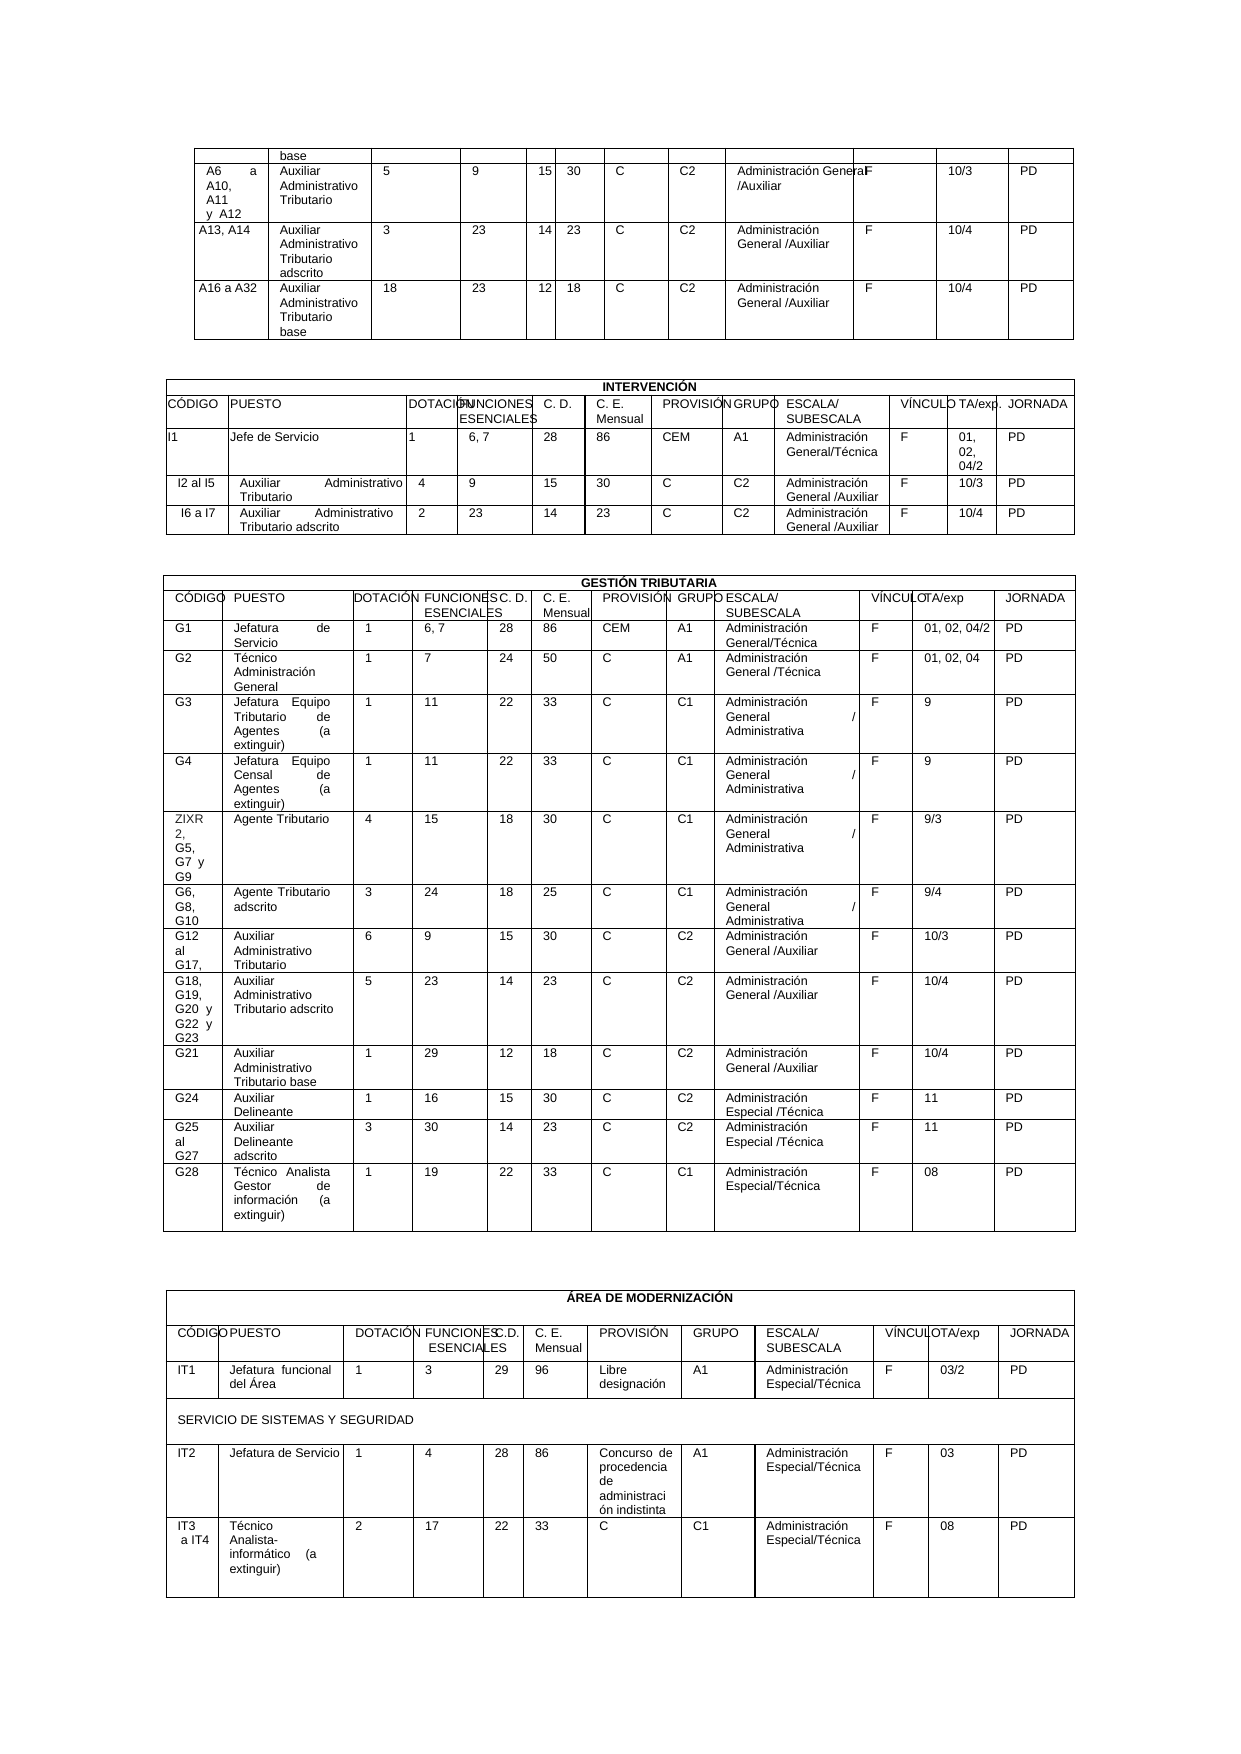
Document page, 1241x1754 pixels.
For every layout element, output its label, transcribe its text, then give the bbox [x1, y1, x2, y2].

table_cell TA/exp. [948, 396, 996, 427]
table_cell F [854, 164, 936, 222]
table_cell 18 [372, 281, 460, 339]
table_cell 14 [533, 506, 584, 534]
table_cell 33 [532, 754, 591, 811]
table_cell C [592, 1164, 666, 1231]
table_cell 22 [488, 695, 531, 752]
table_cell 1 [344, 1445, 413, 1517]
table_cell GRUPO [667, 591, 714, 620]
table_cell FUNCIONES ESENCIALES [458, 396, 532, 427]
table_cell C2 [669, 281, 725, 339]
table_cell G6, G8, G10 [164, 885, 222, 928]
table_cell 10/3 [937, 164, 1008, 222]
table_cell C [652, 476, 722, 504]
table_cell F [860, 1090, 912, 1119]
table_cell Administración Especial/Técnica [715, 1164, 859, 1231]
table_cell 15 [488, 929, 531, 972]
table_cell 23 [461, 223, 526, 280]
table_cell CÓDIGO [167, 396, 228, 427]
table_cell IT3 a IT4 [167, 1518, 218, 1597]
table_cell C [592, 885, 666, 928]
table_cell Agente Tributario [223, 812, 353, 884]
table_cell G2 [164, 651, 222, 694]
table_header GESTIÓN TRIBUTARIA [164, 576, 1075, 590]
table_cell 24 [488, 651, 531, 694]
table_cell 10/4 [937, 223, 1008, 280]
table_cell 9 [913, 695, 994, 752]
table_cell CEM [592, 621, 666, 650]
table_cell A6 a A10, A11 y A12 [195, 164, 268, 222]
table_cell 6, 7 [413, 621, 487, 650]
table_cell C2 [667, 1046, 714, 1089]
table_cell VÍNCULO [860, 591, 912, 620]
table_cell F [890, 506, 947, 534]
table_cell C. D. [533, 396, 584, 427]
table_cell base [269, 149, 371, 163]
table_cell 10/3 [948, 476, 996, 504]
table_cell Administración General /Auxiliar [775, 506, 889, 534]
table_cell 86 [532, 621, 591, 650]
table_cell 4 [414, 1445, 483, 1517]
table_cell F [860, 929, 912, 972]
table_cell PD [995, 885, 1075, 928]
table_cell Administración Especial /Técnica [715, 1120, 859, 1163]
table_cell DOTACIÓN [344, 1326, 413, 1361]
table_cell 6 [354, 929, 412, 972]
table_cell PD [999, 1445, 1074, 1517]
table_cell PD [995, 1164, 1075, 1231]
table_cell 33 [532, 1164, 591, 1231]
table_cell A13, A14 [195, 223, 268, 280]
table_cell C1 [667, 885, 714, 928]
table_cell 4 [407, 476, 457, 504]
table_cell 23 [458, 506, 532, 534]
table_cell 19 [413, 1164, 487, 1231]
table_cell PD [995, 929, 1075, 972]
table_cell 7 [413, 651, 487, 694]
table_cell DOTACIÓN [354, 591, 412, 620]
table_cell Administración General/Técnica [775, 429, 889, 475]
table_cell C2 [667, 929, 714, 972]
table_cell C [592, 651, 666, 694]
table_cell 15 [413, 812, 487, 884]
table_cell Administración General /Auxiliar [726, 281, 853, 339]
table_cell 9 [461, 164, 526, 222]
table_cell Auxiliar Administrativo Tributario [229, 476, 406, 504]
table_cell PD [999, 1518, 1074, 1597]
table_cell JORNADA [995, 591, 1075, 620]
table_cell Administración Especial/Técnica [756, 1362, 873, 1397]
table_cell 11 [413, 754, 487, 811]
table_cell 11 [913, 1120, 994, 1163]
table_cell PROVISIÓN [652, 396, 722, 427]
table_cell A1 [667, 621, 714, 650]
table_cell 08 [929, 1518, 998, 1597]
table_cell Administración Especial/Técnica [756, 1445, 873, 1517]
table_cell C2 [667, 1120, 714, 1163]
table_cell F [860, 695, 912, 752]
table_cell Administración General / Administrativa [715, 812, 859, 884]
table_cell 28 [533, 429, 584, 475]
table_cell IT2 [167, 1445, 218, 1517]
table_cell PD [995, 973, 1075, 1045]
table_cell 1 [354, 1090, 412, 1119]
table_cell Técnico Administración General [223, 651, 353, 694]
table_cell 14 [488, 973, 531, 1045]
table_cell Auxiliar Administrativo Tributario adscrito [223, 973, 353, 1045]
table_cell F [874, 1362, 928, 1397]
table_cell Jefatura de Servicio [223, 621, 353, 650]
table_cell 18 [556, 281, 604, 339]
table_cell PUESTO [229, 396, 406, 427]
table_cell 01, 02, 04 [913, 651, 994, 694]
table_cell PD [1009, 281, 1073, 339]
table_cell C [592, 973, 666, 1045]
table_header ÁREA DE MODERNIZACIÓN [167, 1291, 1074, 1325]
table_cell F [854, 223, 936, 280]
table_cell Auxiliar Administrativo Tributario [223, 929, 353, 972]
table_cell F [860, 812, 912, 884]
table_cell PD [995, 754, 1075, 811]
table_cell CEM [652, 429, 722, 475]
table_cell [937, 149, 1008, 163]
table_cell F [860, 973, 912, 1045]
table_cell Administración General/Técnica [715, 621, 859, 650]
table_cell Administración General /Auxiliar [715, 1046, 859, 1089]
table_cell 22 [488, 754, 531, 811]
table_cell 11 [413, 695, 487, 752]
table_cell [726, 149, 853, 163]
table_cell Jefatura Equipo Tributario de Agentes (a extinguir) [223, 695, 353, 752]
table_cell C [605, 281, 668, 339]
table_cell 2 [407, 506, 457, 534]
table_cell 23 [532, 973, 591, 1045]
table_cell Administración General /Técnica [715, 651, 859, 694]
table_cell PD [999, 1362, 1074, 1397]
table_cell F [860, 1046, 912, 1089]
table_cell A16 a A32 [195, 281, 268, 339]
table_cell Administración General /Auxiliar [726, 223, 853, 280]
table_cell Técnico Analista Gestor de información (a extinguir) [223, 1164, 353, 1231]
table_cell PD [1009, 223, 1073, 280]
table_cell 30 [556, 164, 604, 222]
table_cell 03/2 [929, 1362, 998, 1397]
table_cell G4 [164, 754, 222, 811]
table_cell G24 [164, 1090, 222, 1119]
table_cell 01, 02, 04/2 [948, 429, 996, 475]
table_cell JORNADA [999, 1326, 1074, 1361]
table_cell F [860, 651, 912, 694]
table_cell C2 [667, 973, 714, 1045]
table_cell 86 [586, 429, 651, 475]
table_cell PROVISIÓN [588, 1326, 681, 1361]
table_cell 30 [586, 476, 651, 504]
table_cell Concurso de procedencia de administración indistinta [588, 1445, 681, 1517]
table_cell 23 [556, 223, 604, 280]
table_cell C [592, 754, 666, 811]
table_cell F [854, 281, 936, 339]
table_cell 23 [413, 973, 487, 1045]
table_cell 10/4 [913, 973, 994, 1045]
table_cell 30 [532, 1090, 591, 1119]
table_cell 10/3 [913, 929, 994, 972]
table_cell A1 [682, 1445, 754, 1517]
table_cell 2 [344, 1518, 413, 1597]
table_cell 01, 02, 04/2 [913, 621, 994, 650]
table_cell 9 [913, 754, 994, 811]
table_cell [527, 149, 555, 163]
table_cell F [860, 1120, 912, 1163]
table_cell 3 [414, 1362, 483, 1397]
table_cell 12 [488, 1046, 531, 1089]
table_cell 1 [354, 621, 412, 650]
table_cell G12 al G17, [164, 929, 222, 972]
table_cell 4 [354, 812, 412, 884]
table_cell 15 [527, 164, 555, 222]
table_cell 1 [407, 429, 457, 475]
table_cell Jefatura funcional del Área [219, 1362, 343, 1397]
table_cell G18, G19, G20 y G22 y G23 [164, 973, 222, 1045]
table_cell 50 [532, 651, 591, 694]
table_cell GRUPO [682, 1326, 754, 1361]
table_cell Administración General /Auxiliar [726, 164, 853, 222]
table_cell [605, 149, 668, 163]
table_cell 24 [413, 885, 487, 928]
table_cell 15 [488, 1090, 531, 1119]
table_cell PD [995, 651, 1075, 694]
table_cell I6 a I7 [167, 506, 228, 534]
table_cell 18 [488, 885, 531, 928]
table_cell C. E. Mensual [524, 1326, 587, 1361]
table_cell 23 [532, 1120, 591, 1163]
table_cell 14 [488, 1120, 531, 1163]
table_cell PD [997, 506, 1074, 534]
table_cell A1 [723, 429, 774, 475]
table_cell Auxiliar Administrativo Tributario adscrito [269, 223, 371, 280]
table_cell 08 [913, 1164, 994, 1231]
table_cell C [592, 695, 666, 752]
table_cell I1 [167, 429, 228, 475]
table_cell 30 [532, 812, 591, 884]
table_cell 9/3 [913, 812, 994, 884]
table_cell 23 [586, 506, 651, 534]
table_cell 1 [354, 754, 412, 811]
table_cell PD [995, 695, 1075, 752]
table_cell C. E. Mensual [586, 396, 651, 427]
table_cell G21 [164, 1046, 222, 1089]
table_cell C2 [669, 164, 725, 222]
table_cell C.D. [484, 1326, 523, 1361]
table_cell PD [995, 1046, 1075, 1089]
table_cell ZIXR2, G5, G7 y G9 [164, 812, 222, 884]
table_cell F [874, 1518, 928, 1597]
table_cell 12 [527, 281, 555, 339]
table_cell 5 [354, 973, 412, 1045]
table_cell 10/4 [948, 506, 996, 534]
table_cell CÓDIGO [167, 1326, 218, 1361]
table_cell 30 [413, 1120, 487, 1163]
table_cell A1 [682, 1362, 754, 1397]
table_cell Técnico Analista-informático (a extinguir) [219, 1518, 343, 1597]
table_cell 29 [413, 1046, 487, 1089]
table_cell C [592, 1120, 666, 1163]
table_cell C1 [667, 1164, 714, 1231]
table_cell PROVISIÓN [592, 591, 666, 620]
table_cell A1 [667, 651, 714, 694]
table_cell 14 [527, 223, 555, 280]
table_cell Administración General /Auxiliar [715, 929, 859, 972]
table_cell PD [995, 621, 1075, 650]
table_cell C2 [723, 506, 774, 534]
table_cell IT1 [167, 1362, 218, 1397]
table_cell C2 [723, 476, 774, 504]
table_cell 22 [484, 1518, 523, 1597]
table_cell 28 [484, 1445, 523, 1517]
table_cell [1009, 149, 1073, 163]
table_cell C2 [667, 1090, 714, 1119]
table_cell 3 [354, 885, 412, 928]
table_cell C1 [667, 812, 714, 884]
table_cell 1 [354, 695, 412, 752]
table_cell 10/4 [913, 1046, 994, 1089]
table_cell Jefatura Equipo Censal de Agentes (a extinguir) [223, 754, 353, 811]
table_cell C [588, 1518, 681, 1597]
table_cell Jefatura de Servicio [219, 1445, 343, 1517]
table_cell Auxiliar Administrativo Tributario [269, 164, 371, 222]
table_cell Jefe de Servicio [229, 429, 406, 475]
table_cell 15 [533, 476, 584, 504]
table_cell G1 [164, 621, 222, 650]
table_cell PD [1009, 164, 1073, 222]
table_cell [556, 149, 604, 163]
table_cell 25 [532, 885, 591, 928]
table_cell 29 [484, 1362, 523, 1397]
table_cell CÓDIGO [164, 591, 222, 620]
table_cell 23 [461, 281, 526, 339]
table_cell 03 [929, 1445, 998, 1517]
table_cell PD [995, 1120, 1075, 1163]
table_cell I2 al I5 [167, 476, 228, 504]
table_cell PD [995, 812, 1075, 884]
table_cell Administración General /Auxiliar [715, 973, 859, 1045]
table_cell PD [995, 1090, 1075, 1119]
table_cell C1 [667, 754, 714, 811]
table_cell VÍNCULO [874, 1326, 928, 1361]
table_cell G25 al G27 [164, 1120, 222, 1163]
table_cell C2 [669, 223, 725, 280]
table_cell TA/exp [913, 591, 994, 620]
table_cell C. D. [488, 591, 531, 620]
table_cell Auxiliar Administrativo Tributario adscrito [229, 506, 406, 534]
table_cell C [592, 1090, 666, 1119]
table_cell 1 [344, 1362, 413, 1397]
table_cell 9/4 [913, 885, 994, 928]
table_cell Auxiliar Delineante [223, 1090, 353, 1119]
table_cell C1 [682, 1518, 754, 1597]
table_cell C1 [667, 695, 714, 752]
table_cell VÍNCULO [890, 396, 947, 427]
table_cell PUESTO [219, 1326, 343, 1361]
table_cell C [605, 223, 668, 280]
table_cell SERVICIO DE SISTEMAS Y SEGURIDAD [167, 1399, 1074, 1444]
table_cell [372, 149, 460, 163]
table_cell 3 [354, 1120, 412, 1163]
table_cell 1 [354, 1046, 412, 1089]
table_cell G3 [164, 695, 222, 752]
table_cell 33 [524, 1518, 587, 1597]
table_cell Libre designación [588, 1362, 681, 1397]
table_cell [669, 149, 725, 163]
table_cell C [592, 812, 666, 884]
table_cell 22 [488, 1164, 531, 1231]
table_cell F [890, 476, 947, 504]
table_cell 6, 7 [458, 429, 532, 475]
table_cell 9 [413, 929, 487, 972]
table_cell 9 [458, 476, 532, 504]
table_cell 16 [413, 1090, 487, 1119]
table_cell F [860, 885, 912, 928]
table_cell 18 [532, 1046, 591, 1089]
table_cell 28 [488, 621, 531, 650]
table_header INTERVENCIÓN [167, 380, 1074, 394]
table_cell Agente Tributario adscrito [223, 885, 353, 928]
table_cell ESCALA/ SUBESCALA [775, 396, 889, 427]
table_cell PD [997, 429, 1074, 475]
table_cell Administración General / Administrativa [715, 754, 859, 811]
table_cell Administración General / Administrativa [715, 695, 859, 752]
table_cell PUESTO [223, 591, 353, 620]
table_cell Administración Especial/Técnica [756, 1518, 873, 1597]
table_cell [854, 149, 936, 163]
table_cell Administración General / Administrativa [715, 885, 859, 928]
table_cell FUNCIONES ESENCIALES [414, 1326, 483, 1361]
table_cell F [860, 1164, 912, 1231]
table_cell ESCALA/ SUBESCALA [756, 1326, 873, 1361]
table_cell 5 [372, 164, 460, 222]
table_cell FUNCIONES ESENCIALES [413, 591, 487, 620]
table_cell Auxiliar Delineante adscrito [223, 1120, 353, 1163]
table_cell 86 [524, 1445, 587, 1517]
table_cell C [605, 164, 668, 222]
table_cell DOTACIÓN [407, 396, 457, 427]
table_cell C [652, 506, 722, 534]
table_cell 1 [354, 651, 412, 694]
table_cell GRUPO [723, 396, 774, 427]
table_cell JORNADA [997, 396, 1074, 427]
table_cell ESCALA/ SUBESCALA [715, 591, 859, 620]
table_cell G28 [164, 1164, 222, 1231]
table_cell F [860, 754, 912, 811]
table_cell 17 [414, 1518, 483, 1597]
table_cell PD [997, 476, 1074, 504]
table_cell Administración Especial /Técnica [715, 1090, 859, 1119]
table_cell 1 [354, 1164, 412, 1231]
table_cell 3 [372, 223, 460, 280]
table_cell C. E. Mensual [532, 591, 591, 620]
table_cell F [890, 429, 947, 475]
table_cell [195, 149, 268, 163]
table_cell C [592, 1046, 666, 1089]
table_cell C [592, 929, 666, 972]
table_cell TA/exp [929, 1326, 998, 1361]
table_cell 10/4 [937, 281, 1008, 339]
table_cell 30 [532, 929, 591, 972]
table_cell 33 [532, 695, 591, 752]
table_cell 96 [524, 1362, 587, 1397]
table_cell 18 [488, 812, 531, 884]
table_cell F [860, 621, 912, 650]
table_cell Auxiliar Administrativo Tributario base [223, 1046, 353, 1089]
table_cell 11 [913, 1090, 994, 1119]
table_cell F [874, 1445, 928, 1517]
table_cell Auxiliar Administrativo Tributario base [269, 281, 371, 339]
table_cell Administración General /Auxiliar [775, 476, 889, 504]
table_cell [461, 149, 526, 163]
